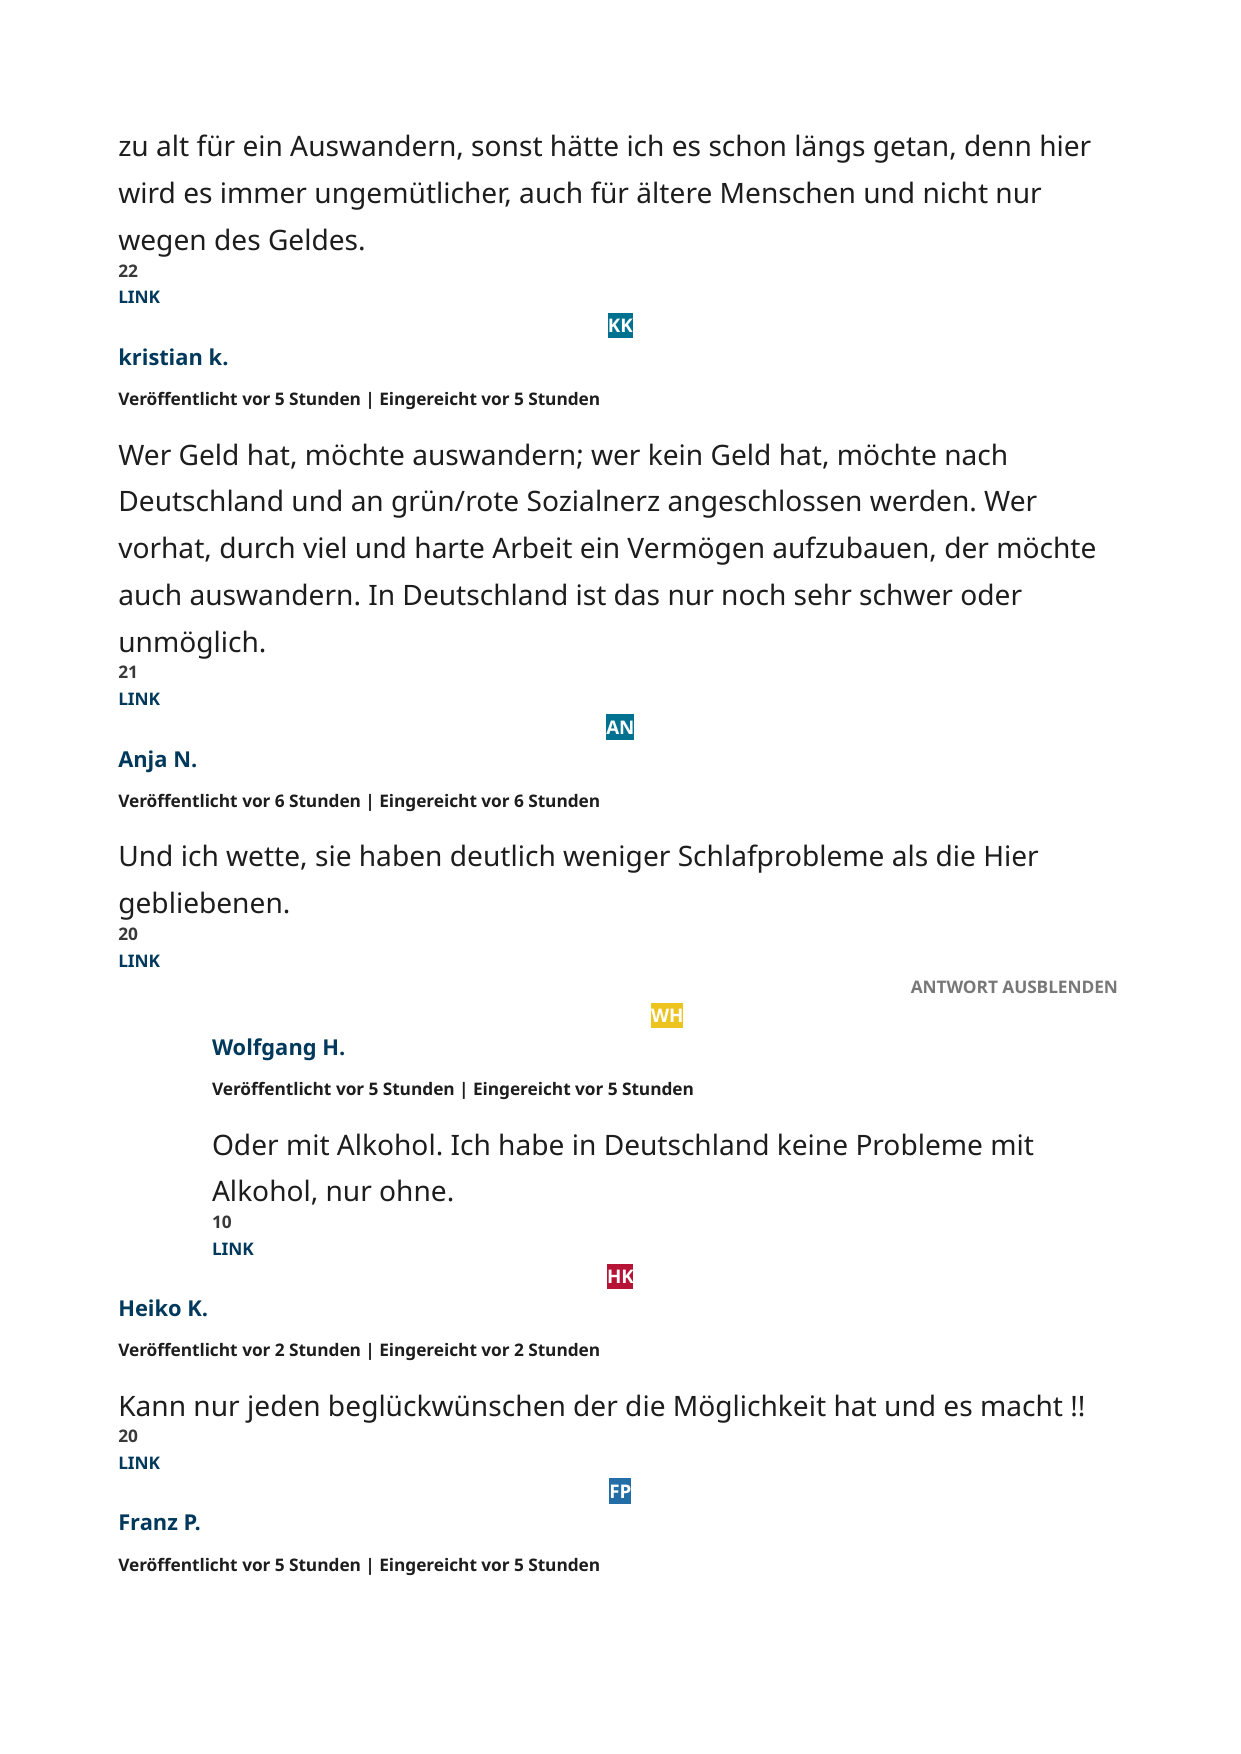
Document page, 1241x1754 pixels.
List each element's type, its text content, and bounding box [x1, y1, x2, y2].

text 20 [118, 1424, 1122, 1448]
text Veröffentlicht vor 5 Stunden | Eingereicht vor 5 Stunden [212, 1077, 1122, 1101]
text LINK [212, 1237, 1122, 1260]
text LINK [118, 949, 1122, 972]
text Wer Geld hat, möchte auswandern; wer kein Geld hat, möchte nach Deutschland und an grün/rote Sozialnerz angeschlossen werden. Wer vorhat, durch viel und harte Arbeit ein Vermögen aufzubauen, der möchte auch auswandern. In Deutschland ist das nur noch sehr schwer oder unmöglich. [118, 426, 1122, 661]
text Heiko K. [118, 1293, 1122, 1323]
text Anja N. [118, 744, 1122, 773]
text 21 [118, 661, 1122, 684]
text ANTWORT AUSBLENDEN [212, 976, 1122, 999]
text zu alt für ein Auswandern, sonst hätte ich es schon längs getan, denn hier wird es immer ungemütlicher, auch für ältere Menschen und nicht nur wegen des Geldes. [118, 118, 1122, 259]
text Veröffentlicht vor 5 Stunden | Eingereicht vor 5 Stunden [118, 1553, 1122, 1576]
text Oder mit Alkohol. Ich habe in Deutschland keine Probleme mit Alkohol, nur ohne. [212, 1116, 1122, 1210]
text LINK [118, 1451, 1122, 1475]
text LINK [118, 286, 1122, 309]
text Veröffentlicht vor 2 Stunden | Eingereicht vor 2 Stunden [118, 1338, 1122, 1362]
text Und ich wette, sie haben deutlich weniger Schlafprobleme als die Hier gebliebenen. [118, 828, 1122, 922]
text Franz P. [118, 1507, 1122, 1537]
text Wolfgang H. [212, 1032, 1122, 1062]
text AN [118, 714, 1122, 740]
text 22 [118, 259, 1122, 282]
text Kann nur jeden beglückwünschen der die Möglichkeit hat und es macht !! [118, 1377, 1122, 1424]
text Veröffentlicht vor 5 Stunden | Eingereicht vor 5 Stunden [118, 387, 1122, 411]
text WH [212, 1002, 1122, 1028]
text FP [118, 1478, 1122, 1504]
text kristian k. [118, 342, 1122, 372]
text HK [118, 1264, 1122, 1289]
text Veröffentlicht vor 6 Stunden | Eingereicht vor 6 Stunden [118, 789, 1122, 812]
text KK [118, 312, 1122, 338]
text LINK [118, 687, 1122, 711]
text 20 [118, 922, 1122, 945]
text 10 [212, 1210, 1122, 1233]
